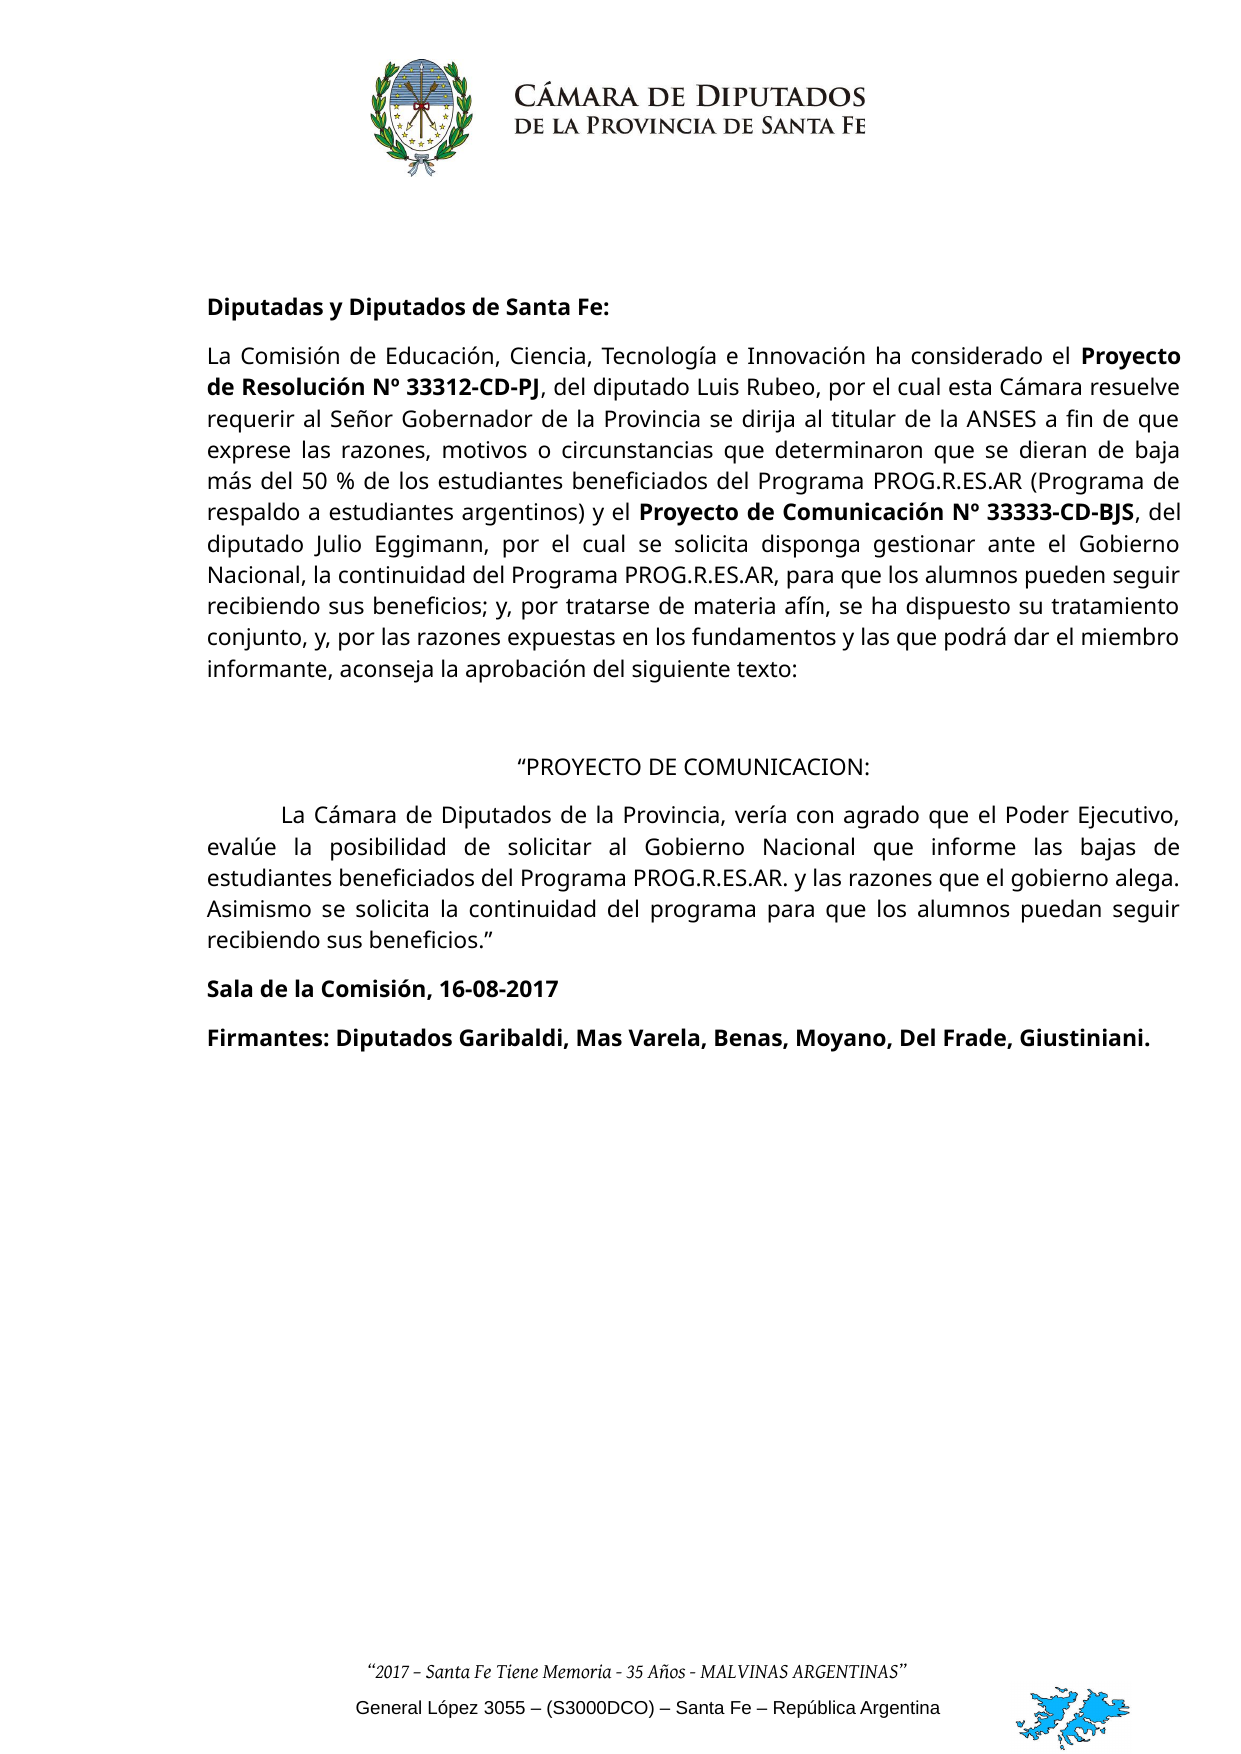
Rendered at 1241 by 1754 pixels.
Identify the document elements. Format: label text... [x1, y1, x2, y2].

picture [370, 59, 866, 181]
picture [1010, 1681, 1133, 1754]
text La Cámara de Diputados de la Provincia, vería con agrado que el Poder Ejecutivo, evalúe la posibilidad de solicitar al Gobierno Nacional que informe las bajas de estudiantes beneficiados del Programa PROG.R.ES.AR. y las razones que el gobierno alega. Asimismo se solicita la continuidad del programa para que los alumnos puedan seguir recibiendo sus beneficios.” [207, 799, 1181, 956]
text Sala de la Comisión, 16-08-2017 [207, 973, 1181, 1005]
text Diputadas y Diputados de Santa Fe: [207, 291, 1181, 322]
text “PROYECTO DE COMUNICACION: [207, 751, 1181, 782]
text La Comisión de Educación, Ciencia, Tecnología e Innovación ha considerado el Proyecto de Resolución Nº 33312-CD-PJ, del diputado Luis Rubeo, por el cual esta Cámara resuelve requerir al Señor Gobernador de la Provincia se dirija al titular de la ANSES a fin de que exprese las razones, motivos o circunstancias que determinaron que se dieran de baja más del 50 % de los estudiantes beneficiados del Programa PROG.R.ES.AR (Programa de respaldo a estudiantes argentinos) y el Proyecto de Comunicación Nº 33333-CD-BJS, del diputado Julio Eggimann, por el cual se solicita disponga gestionar ante el Gobierno Nacional, la continuidad del Programa PROG.R.ES.AR, para que los alumnos pueden seguir recibiendo sus beneficios; y, por tratarse de materia afín, se ha dispuesto su tratamiento conjunto, y, por las razones expuestas en los fundamentos y las que podrá dar el miembro informante, aconseja la aprobación del siguiente texto: [207, 340, 1181, 684]
text Firmantes: Diputados Garibaldi, Mas Varela, Benas, Moyano, Del Frade, Giustiniani. [207, 1022, 1181, 1054]
